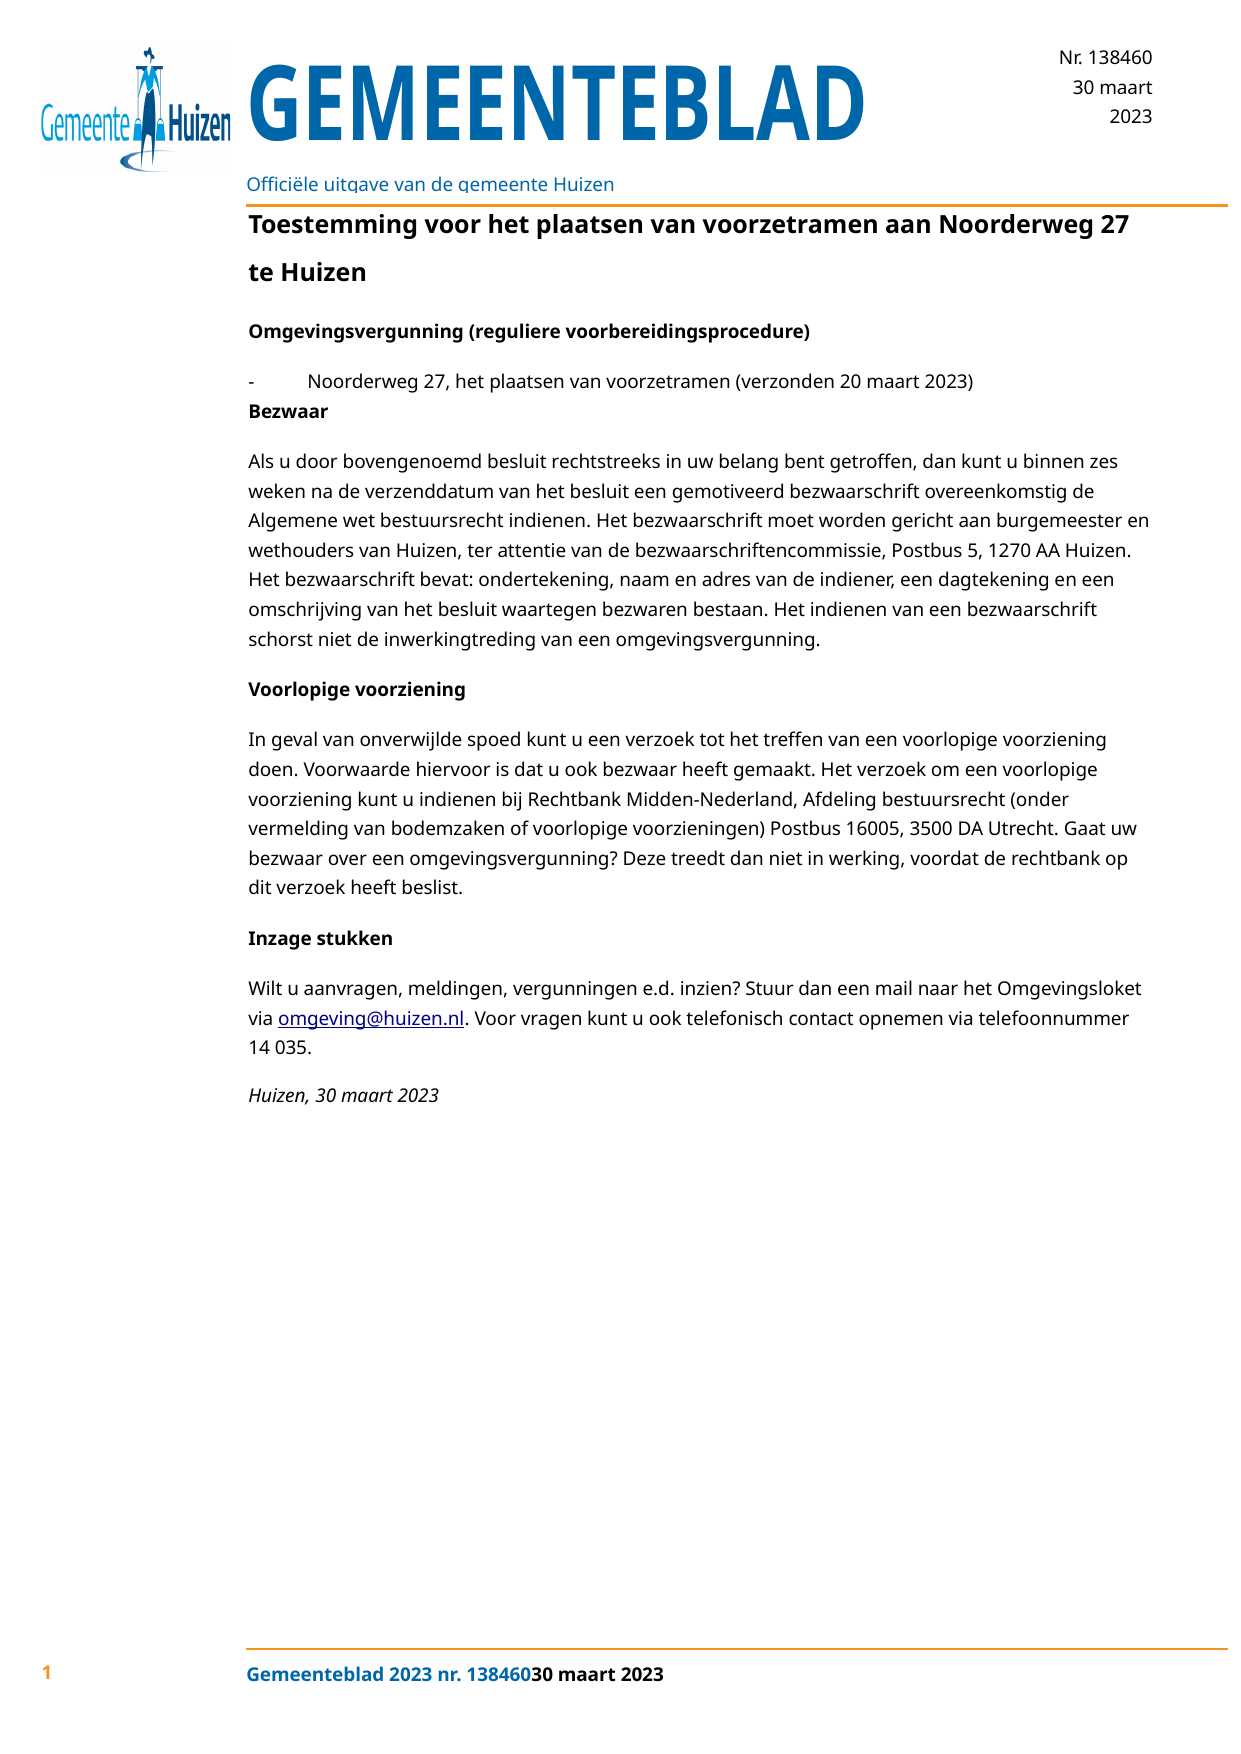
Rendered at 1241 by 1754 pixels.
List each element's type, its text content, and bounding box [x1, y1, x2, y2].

text Huizen, 30 maart 2023 [248, 1082, 1152, 1108]
text Wilt u aanvragen, meldingen, vergunningen e.d. inzien? Stuur dan een mail naar het Omgevingsloket via omgeving@huizen.nl. Voor vragen kunt u ook telefonisch contact opnemen via telefoonnummer 14 035. [248, 975, 1152, 1060]
picture [41, 47, 231, 172]
text Inzage stukken [248, 925, 1152, 951]
text Omgevingsvergunning (reguliere voorbereidingsprocedure) [248, 318, 1152, 344]
text In geval van onverwijlde spoed kunt u een verzoek tot het treffen van een voorlopige voorziening doen. Voorwaarde hiervoor is dat u ook bezwaar heeft gemaakt. Het verzoek om een voorlopige voorziening kunt u indienen bij Rechtbank Midden-Nederland, Afdeling bestuursrecht (onder vermelding van bodemzaken of voorlopige voorzieningen) Postbus 16005, 3500 DA Utrecht. Gaat uw bezwaar over een omgevingsvergunning? Deze treedt dan niet in werking, voordat de rechtbank op dit verzoek heeft beslist. [248, 727, 1152, 900]
list Noorderweg 27, het plaatsen van voorzetramen (verzonden 20 maart 2023) [248, 368, 1152, 394]
text Bezwaar [248, 398, 1152, 424]
text Als u door bovengenoemd besluit rechtstreeks in uw belang bent getroffen, dan kunt u binnen zes weken na de verzenddatum van het besluit een gemotiveerd bezwaarschrift overeenkomstig de Algemene wet bestuursrecht indienen. Het bezwaarschrift moet worden gericht aan burgemeester en wethouders van Huizen, ter attentie van de bezwaarschriftencommissie, Postbus 5, 1270 AA Huizen. Het bezwaarschrift bevat: ondertekening, naam en adres van de indiener, een dagtekening en een omschrijving van het besluit waartegen bezwaren bestaan. Het indienen van een bezwaarschrift schorst niet de inwerkingtreding van een omgevingsvergunning. [248, 448, 1152, 652]
text Voorlopige voorziening [248, 676, 1152, 702]
text Toestemming voor het plaatsen van voorzetramen aan Noorderweg 27 te Huizen [248, 207, 1152, 288]
